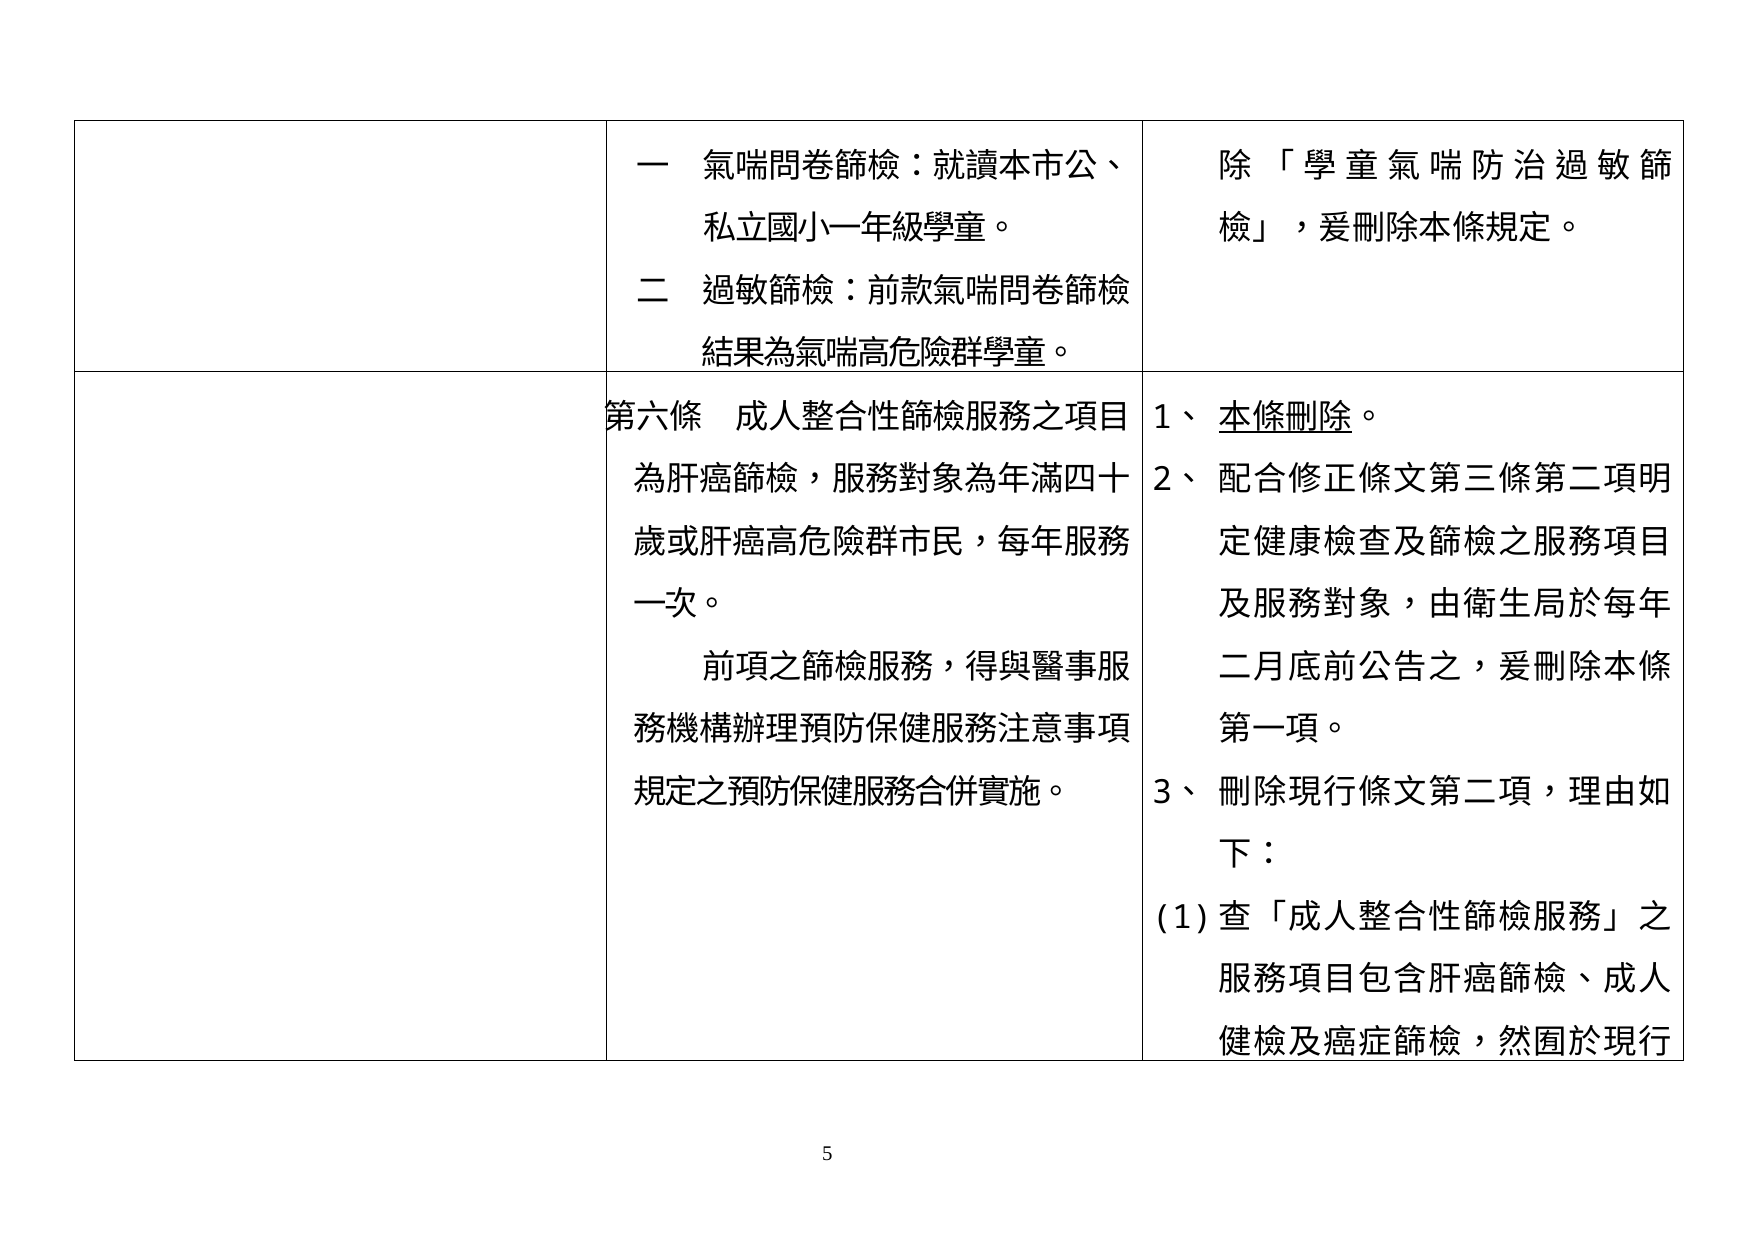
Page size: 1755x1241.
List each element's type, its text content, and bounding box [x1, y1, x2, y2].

table_cell 第五條 學童氣喘防治過敏篩檢服務之項目及對象如下： 一 氣喘問卷篩檢：就讀本市公、私立國小一年級學童。 二 過敏篩檢：前款氣喘問卷篩檢結果為氣喘高危險群學童。 [607, 121, 1142, 371]
table_cell 第六條 成人整合性篩檢服務之項目為肝癌篩檢，服務對象為年滿四十歲或肝癌高危險群市民，每年服務一次。 前項之篩檢服務，得與醫事服務機構辦理預防保健服務注意事項規定之預防保健服務合併實施。 [607, 372, 1142, 1060]
table_cell 除「學童氣喘防治過敏篩檢」，爰刪除本條規定。 [1143, 121, 1683, 371]
table_cell [75, 372, 606, 1060]
table_cell [75, 121, 606, 371]
table_cell 本條刪除。 配合修正條文第三條第二項明定健康檢查及篩檢之服務項目及服務對象，由衛生局於每年二月底前公告之，爰刪除本條第一項。 刪除現行條文第二項，理由如下： 查「成人整合性篩檢服務」之服務項目包含肝癌篩檢、成人健檢及癌症篩檢，然囿於現行 [1143, 372, 1683, 1060]
